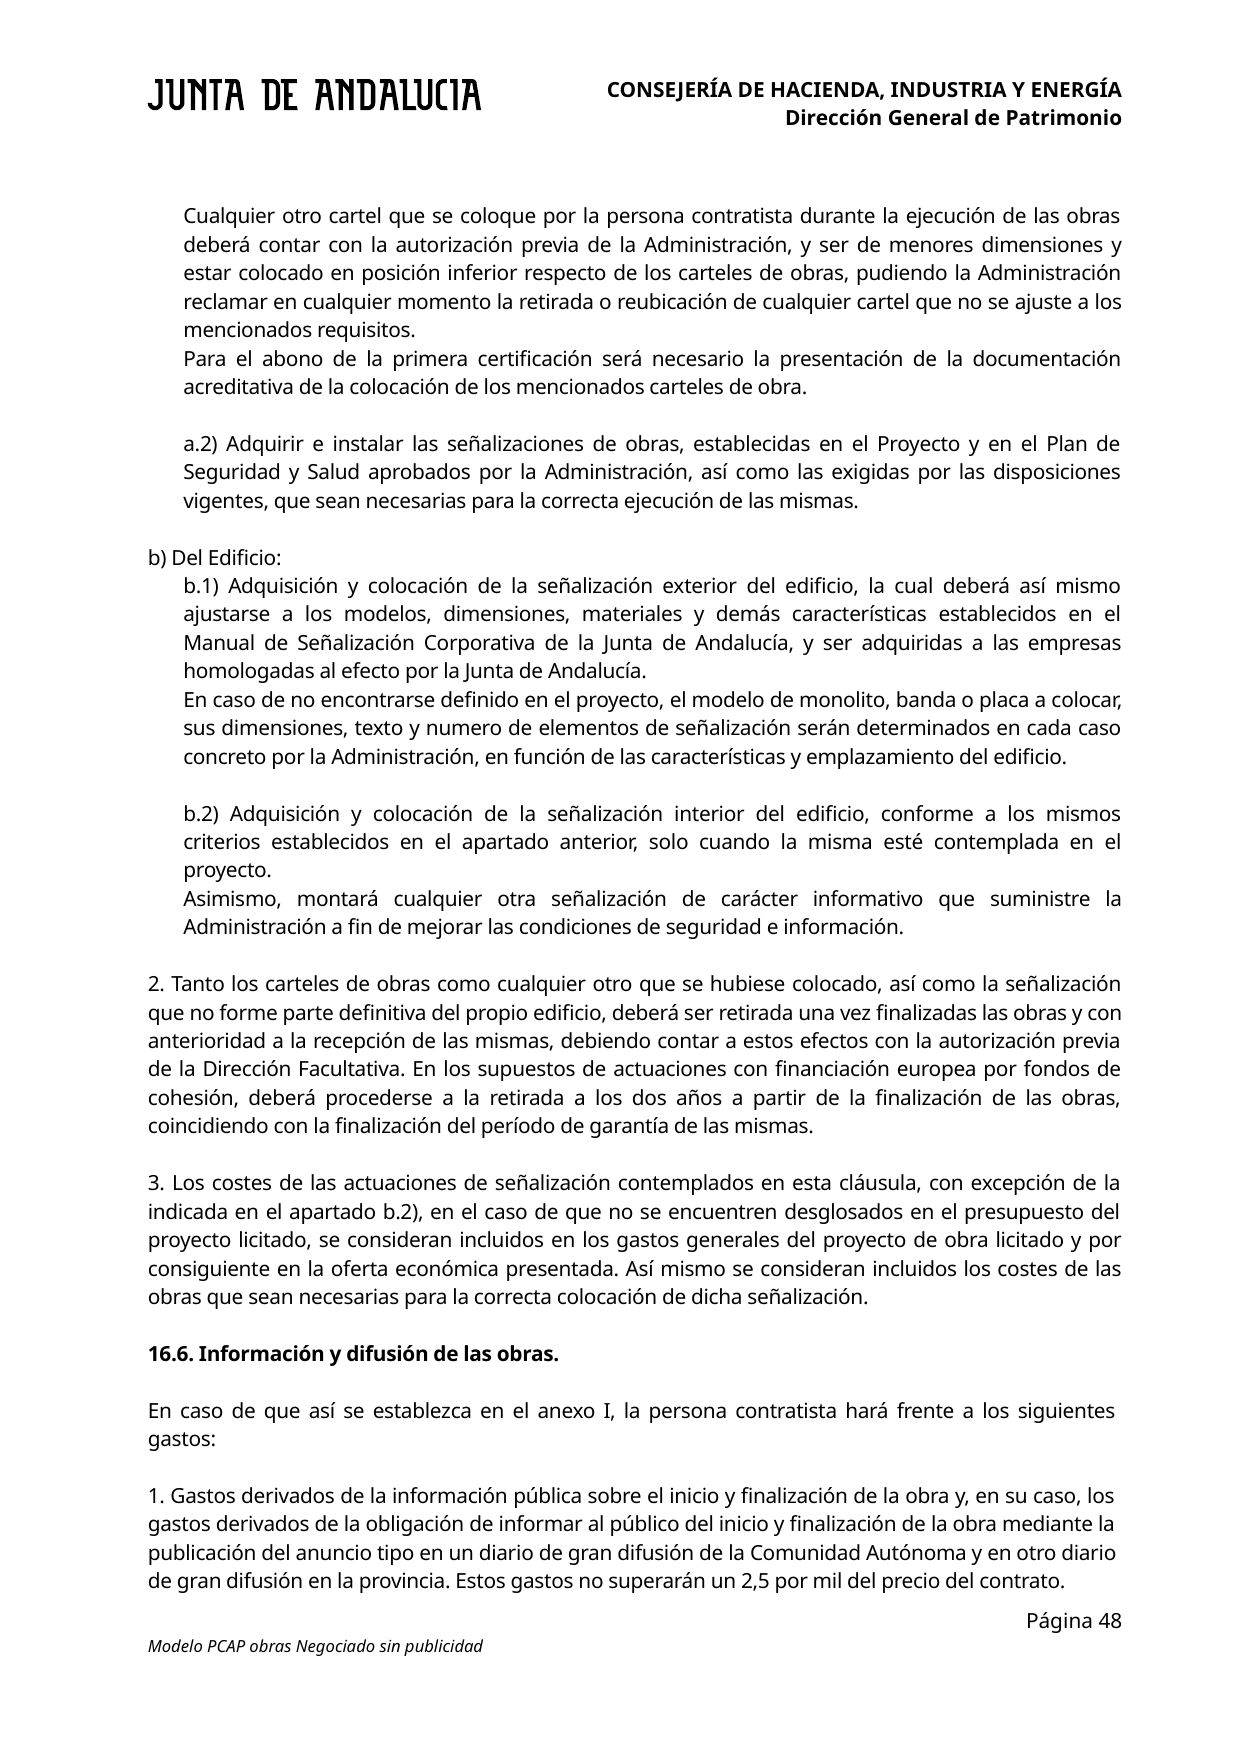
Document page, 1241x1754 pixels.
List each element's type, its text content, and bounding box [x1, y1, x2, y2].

text 3. Los costes de las actuaciones de señalización contemplados en esta cláusula, con excepción de la indicada en el apartado b.2), en el caso de que no se encuentren desglosados en el presupuesto del proyecto licitado, se consideran incluidos en los gastos generales del proyecto de obra licitado y por consiguiente en la oferta económica presentada. Así mismo se consideran incluidos los costes de las obras que sean necesarias para la correcta colocación de dicha señalización. [148, 1168, 1122, 1311]
text 1. Gastos derivados de la información pública sobre el inicio y finalización de la obra y, en su caso, los gastos derivados de la obligación de informar al público del inicio y finalización de la obra mediante la publicación del anuncio tipo en un diario de gran difusión de la Comunidad Autónoma y en otro diario de gran difusión en la provincia. Estos gastos no superarán un 2,5 por mil del precio del contrato. [148, 1481, 1116, 1595]
text Para el abono de la primera certificación será necesario la presentación de la documentación acreditativa de la colocación de los mencionados carteles de obra. [183, 344, 1122, 401]
text b) Del Edificio: [148, 543, 1122, 571]
text En caso de que así se establezca en el anexo I, la persona contratista hará frente a los siguientes gastos: [148, 1396, 1116, 1453]
text Cualquier otro cartel que se coloque por la persona contratista durante la ejecución de las obras deberá contar con la autorización previa de la Administración, y ser de menores dimensiones y estar colocado en posición inferior respecto de los carteles de obras, pudiendo la Administración reclamar en cualquier momento la retirada o reubicación de cualquier cartel que no se ajuste a los mencionados requisitos. [183, 201, 1122, 344]
text 16.6. Información y difusión de las obras. [148, 1339, 1122, 1367]
text En caso de no encontrarse definido en el proyecto, el modelo de monolito, banda o placa a colocar, sus dimensiones, texto y numero de elementos de señalización serán determinados en cada caso concreto por la Administración, en función de las características y emplazamiento del edificio. [183, 685, 1122, 770]
text a.2) Adquirir e instalar las señalizaciones de obras, establecidas en el Proyecto y en el Plan de Seguridad y Salud aprobados por la Administración, así como las exigidas por las disposiciones vigentes, que sean necesarias para la correcta ejecución de las mismas. [183, 429, 1122, 514]
text 2. Tanto los carteles de obras como cualquier otro que se hubiese colocado, así como la señalización que no forme parte definitiva del propio edificio, deberá ser retirada una vez finalizadas las obras y con anterioridad a la recepción de las mismas, debiendo contar a estos efectos con la autorización previa de la Dirección Facultativa. En los supuestos de actuaciones con financiación europea por fondos de cohesión, deberá procederse a la retirada a los dos años a partir de la finalización de las obras, coincidiendo con la finalización del período de garantía de las mismas. [148, 969, 1122, 1140]
text Asimismo, montará cualquier otra señalización de carácter informativo que suministre la Administración a fin de mejorar las condiciones de seguridad e información. [183, 884, 1122, 941]
text b.1) Adquisición y colocación de la señalización exterior del edificio, la cual deberá así mismo ajustarse a los modelos, dimensiones, materiales y demás características establecidos en el Manual de Señalización Corporativa de la Junta de Andalucía, y ser adquiridas a las empresas homologadas al efecto por la Junta de Andalucía. [183, 571, 1122, 685]
text b.2) Adquisición y colocación de la señalización interior del edificio, conforme a los mismos criterios establecidos en el apartado anterior, solo cuando la misma esté contemplada en el proyecto. [183, 799, 1122, 884]
